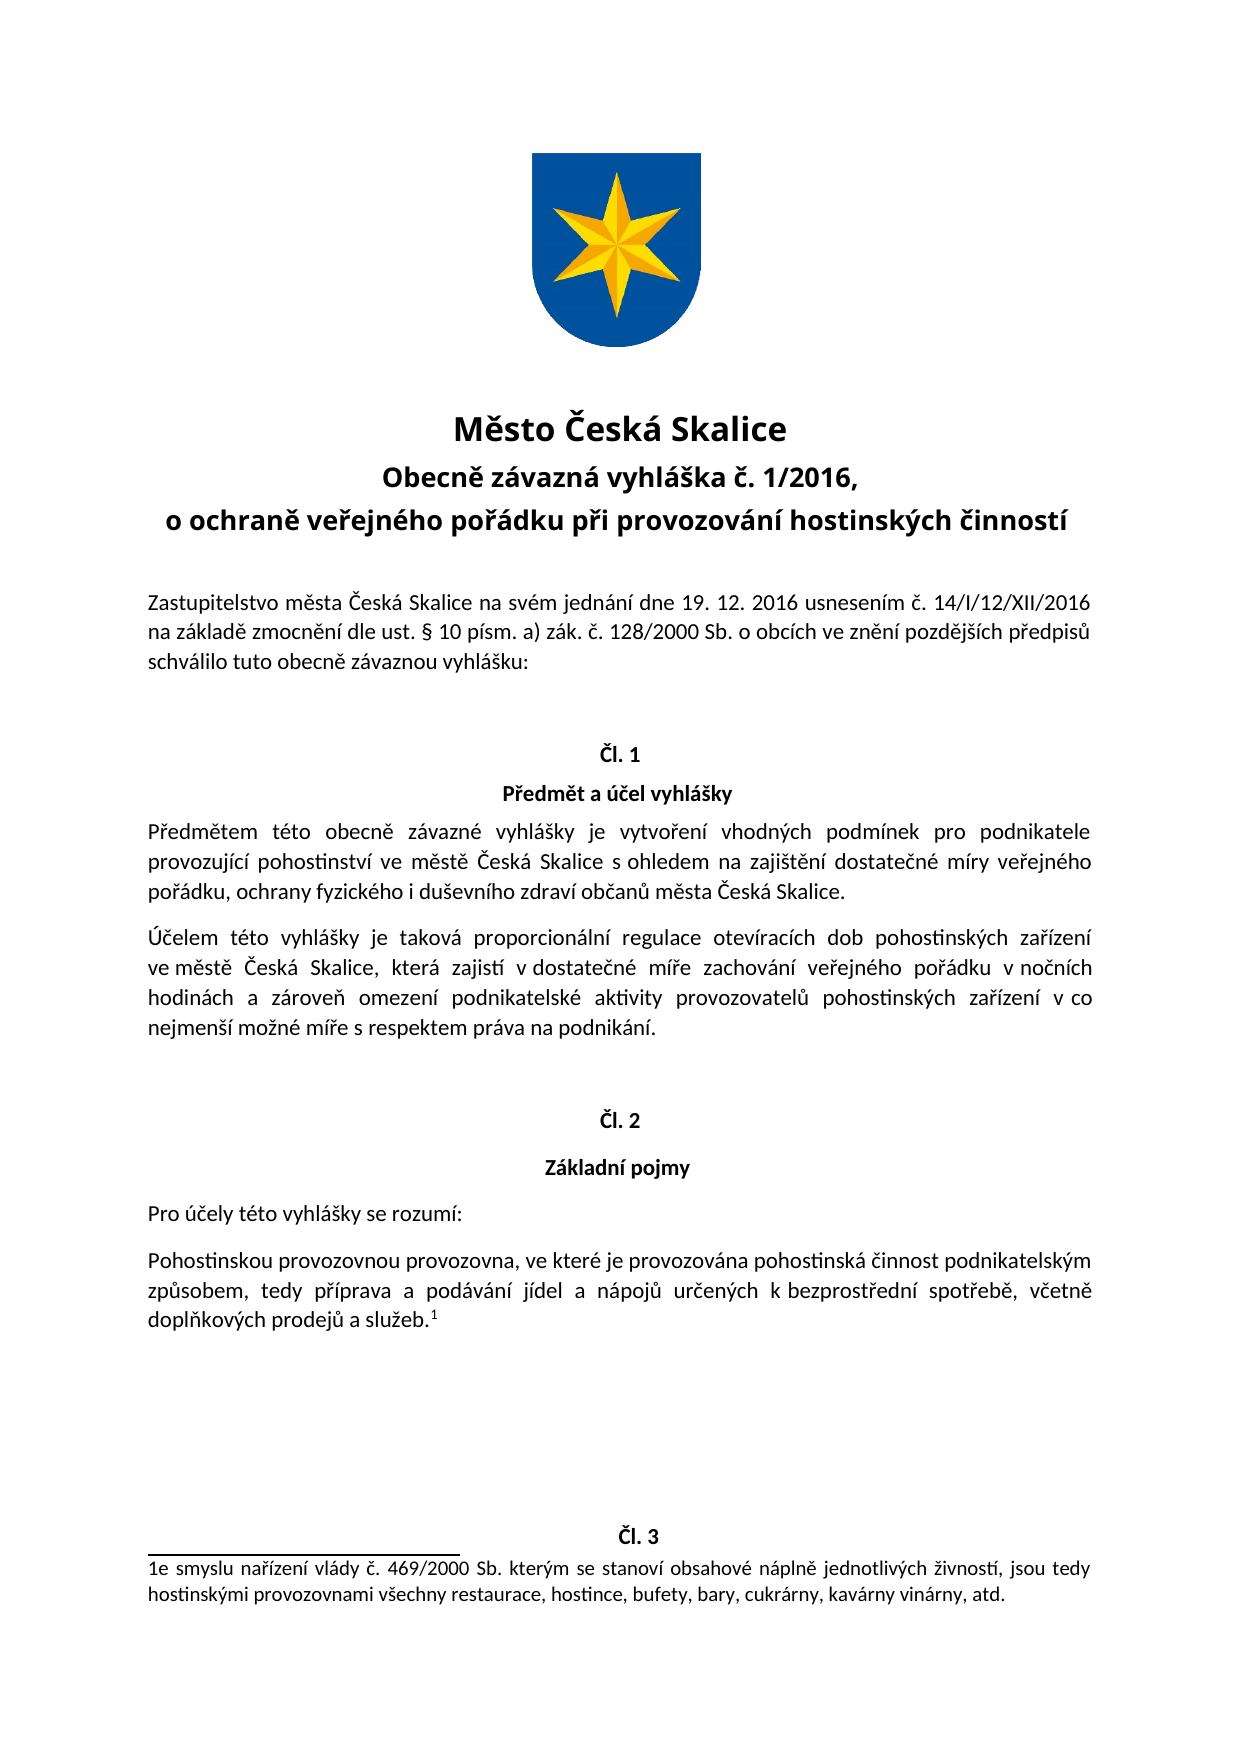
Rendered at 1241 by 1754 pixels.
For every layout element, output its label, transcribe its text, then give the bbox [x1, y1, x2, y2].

text Pohostinskou provozovnou provozovna, ve které je provozována pohostinská činnost podnikatelským způsobem, tedy příprava a podávání jídel a nápojů určených k bezprostřední spotřebě, včetně doplňkových prodejů a služeb. [148, 1246, 1093, 1334]
text Zastupitelstvo města Česká Skalice na svém jednání dne 19. 12. 2016 usnesením č. 14/I/12/XII/2016 na základě zmocnění dle ust. § 10 písm. a) zák. č. 128/2000 Sb. o obcích ve znění pozdějších předpisů schválilo tuto obecně závaznou vyhlášku: [148, 588, 1093, 675]
subtitle o ochraně veřejného pořádku při provozování hostinských činností [148, 502, 1093, 538]
text Účelem této vyhlášky je taková proporcionální regulace otevíracích dob pohostinských zařízení ve městě Česká Skalice, která zajistí v dostatečné míře zachování veřejného pořádku v nočních hodinách a zároveň omezení podnikatelské aktivity provozovatelů pohostinských zařízení v co nejmenší možné míře s respektem práva na podnikání. [148, 923, 1093, 1041]
text Pro účely této vyhlášky se rozumí: [148, 1199, 1093, 1227]
text Základní pojmy [148, 1153, 1093, 1181]
text e smyslu nařízení vlády č. 469/2000 Sb. kterým se stanoví obsahové náplně jednotlivých živností, jsou tedy hostinskými provozovnami všechny restaurace, hostince, bufety, bary, cukrárny, kavárny vinárny, atd. [148, 1556, 1093, 1606]
subtitle Obecně závazná vyhláška č. 1/2016, [148, 458, 1093, 495]
text Čl. 2 [148, 1106, 1093, 1134]
text Předmět a účel vyhlášky [148, 779, 1093, 807]
text Čl. 1 [148, 741, 1093, 768]
text Čl. 3 [185, 1522, 1093, 1550]
subtitle Město Česká Skalice [148, 405, 1093, 451]
text Předmětem této obecně závazné vyhlášky je vytvoření vhodných podmínek pro podnikatele provozující pohostinství ve městě Česká Skalice s ohledem na zajištění dostatečné míry veřejného pořádku, ochrany fyzického i duševního zdraví občanů města Česká Skalice. [148, 817, 1093, 905]
